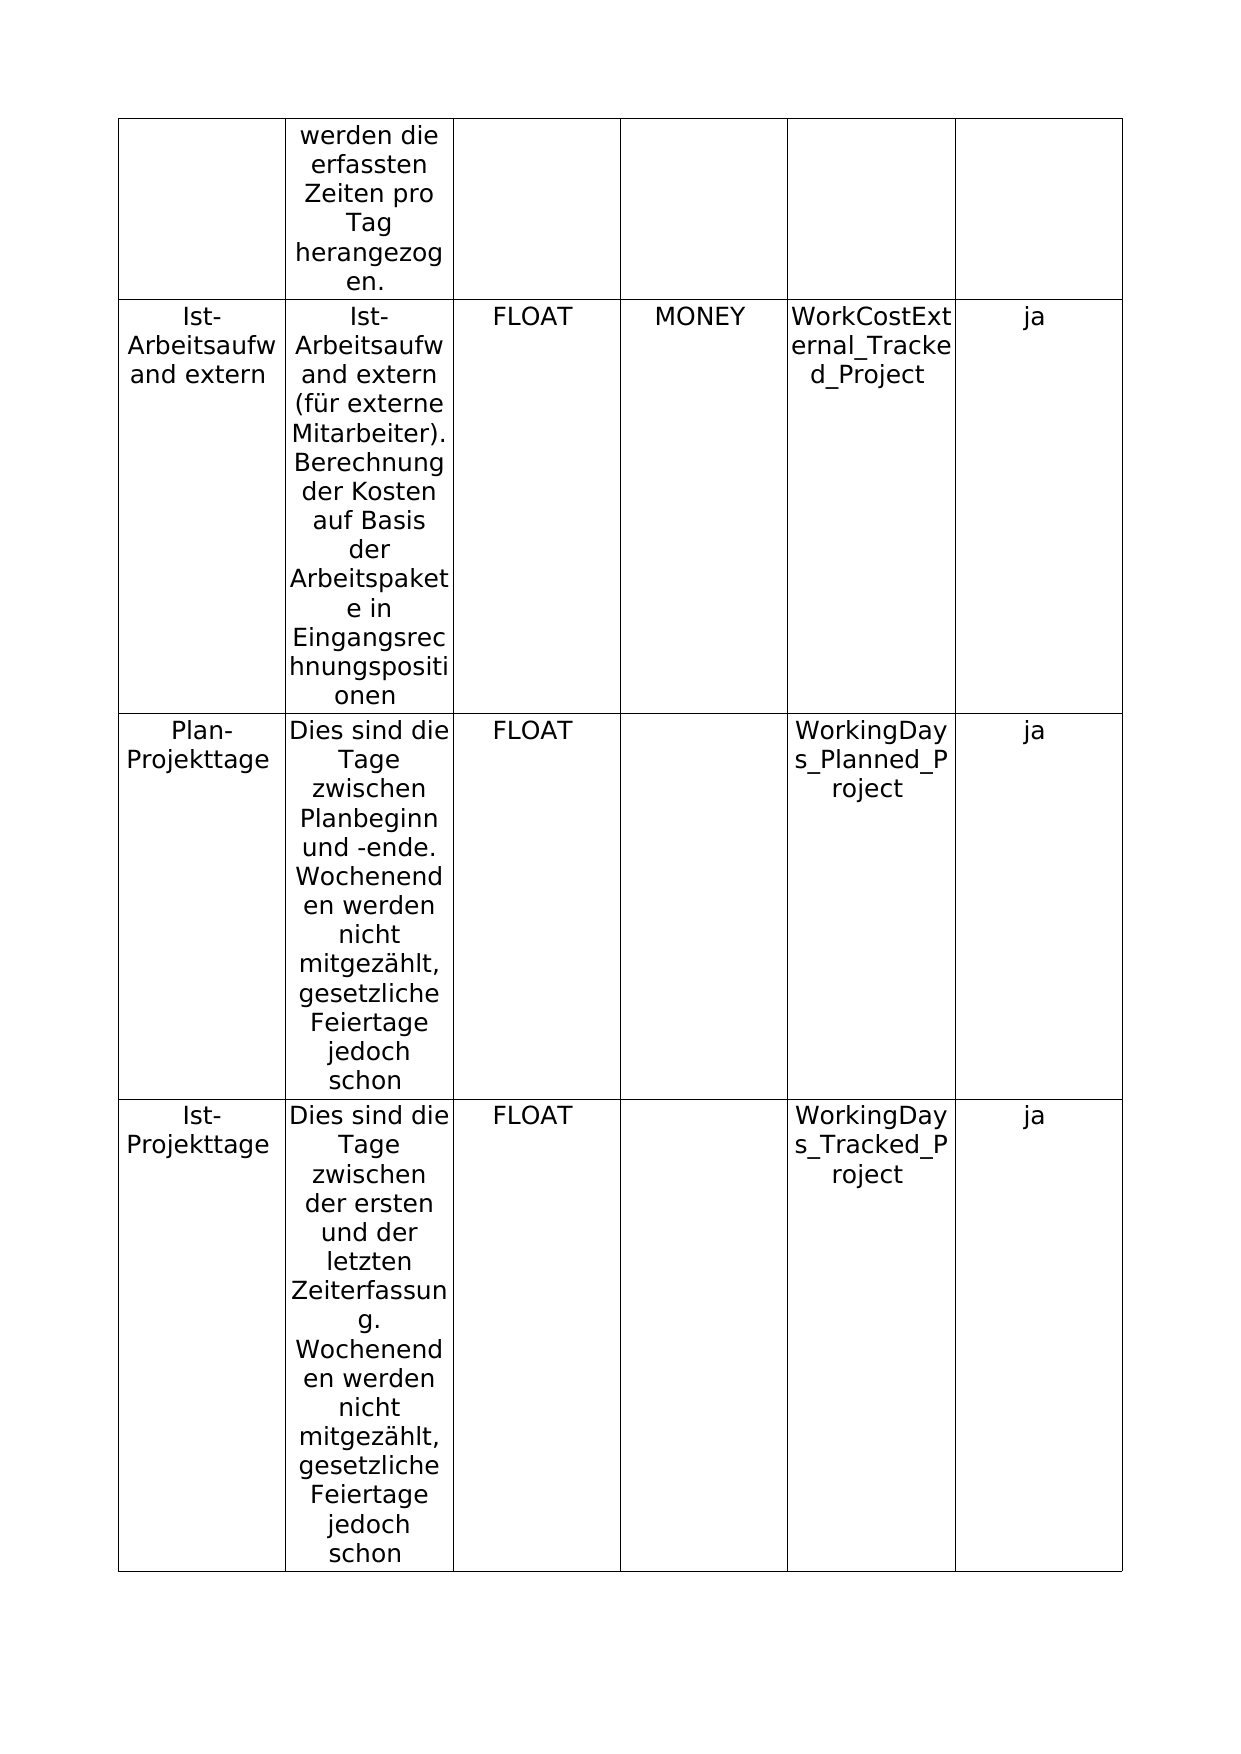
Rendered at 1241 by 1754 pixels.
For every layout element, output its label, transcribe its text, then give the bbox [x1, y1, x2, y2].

table_cell MONEY [621, 300, 787, 713]
table_cell WorkCostExternal_Tracked_Project [788, 300, 955, 713]
table_cell [621, 1100, 787, 1571]
table_cell [119, 119, 285, 299]
table_cell WorkingDays_Planned_Project [788, 714, 955, 1098]
table_cell ja [956, 1100, 1122, 1571]
table_cell Ist-Projekttage [119, 1100, 285, 1571]
table_cell Plan-Projekttage [119, 714, 285, 1098]
table_cell [621, 119, 787, 299]
table_cell WorkingDays_Tracked_Project [788, 1100, 955, 1571]
table_cell Ist-Arbeitsaufwand extern [119, 300, 285, 713]
table_cell FLOAT [454, 300, 620, 713]
table_cell ja [956, 300, 1122, 713]
table_cell FLOAT [454, 714, 620, 1098]
table_cell werden die erfassten Zeiten pro Tag herangezogen. [286, 119, 453, 299]
table_cell [788, 119, 955, 299]
table_cell [454, 119, 620, 299]
table_cell FLOAT [454, 1100, 620, 1571]
table_cell Dies sind die Tage zwischen Planbeginn und -ende. Wochenenden werden nicht mitgezählt, gesetzliche Feiertage jedoch schon [286, 714, 453, 1098]
table_cell [956, 119, 1122, 299]
table_cell ja [956, 714, 1122, 1098]
table_cell Dies sind die Tage zwischen der ersten und der letzten Zeiterfassung. Wochenenden werden nicht mitgezählt, gesetzliche Feiertage jedoch schon [286, 1100, 453, 1571]
table_cell [621, 714, 787, 1098]
table_cell Ist-Arbeitsaufwand extern (für externe Mitarbeiter). Berechnung der Kosten auf Basis der Arbeitspakete in Eingangsrechnungspositionen [286, 300, 453, 713]
